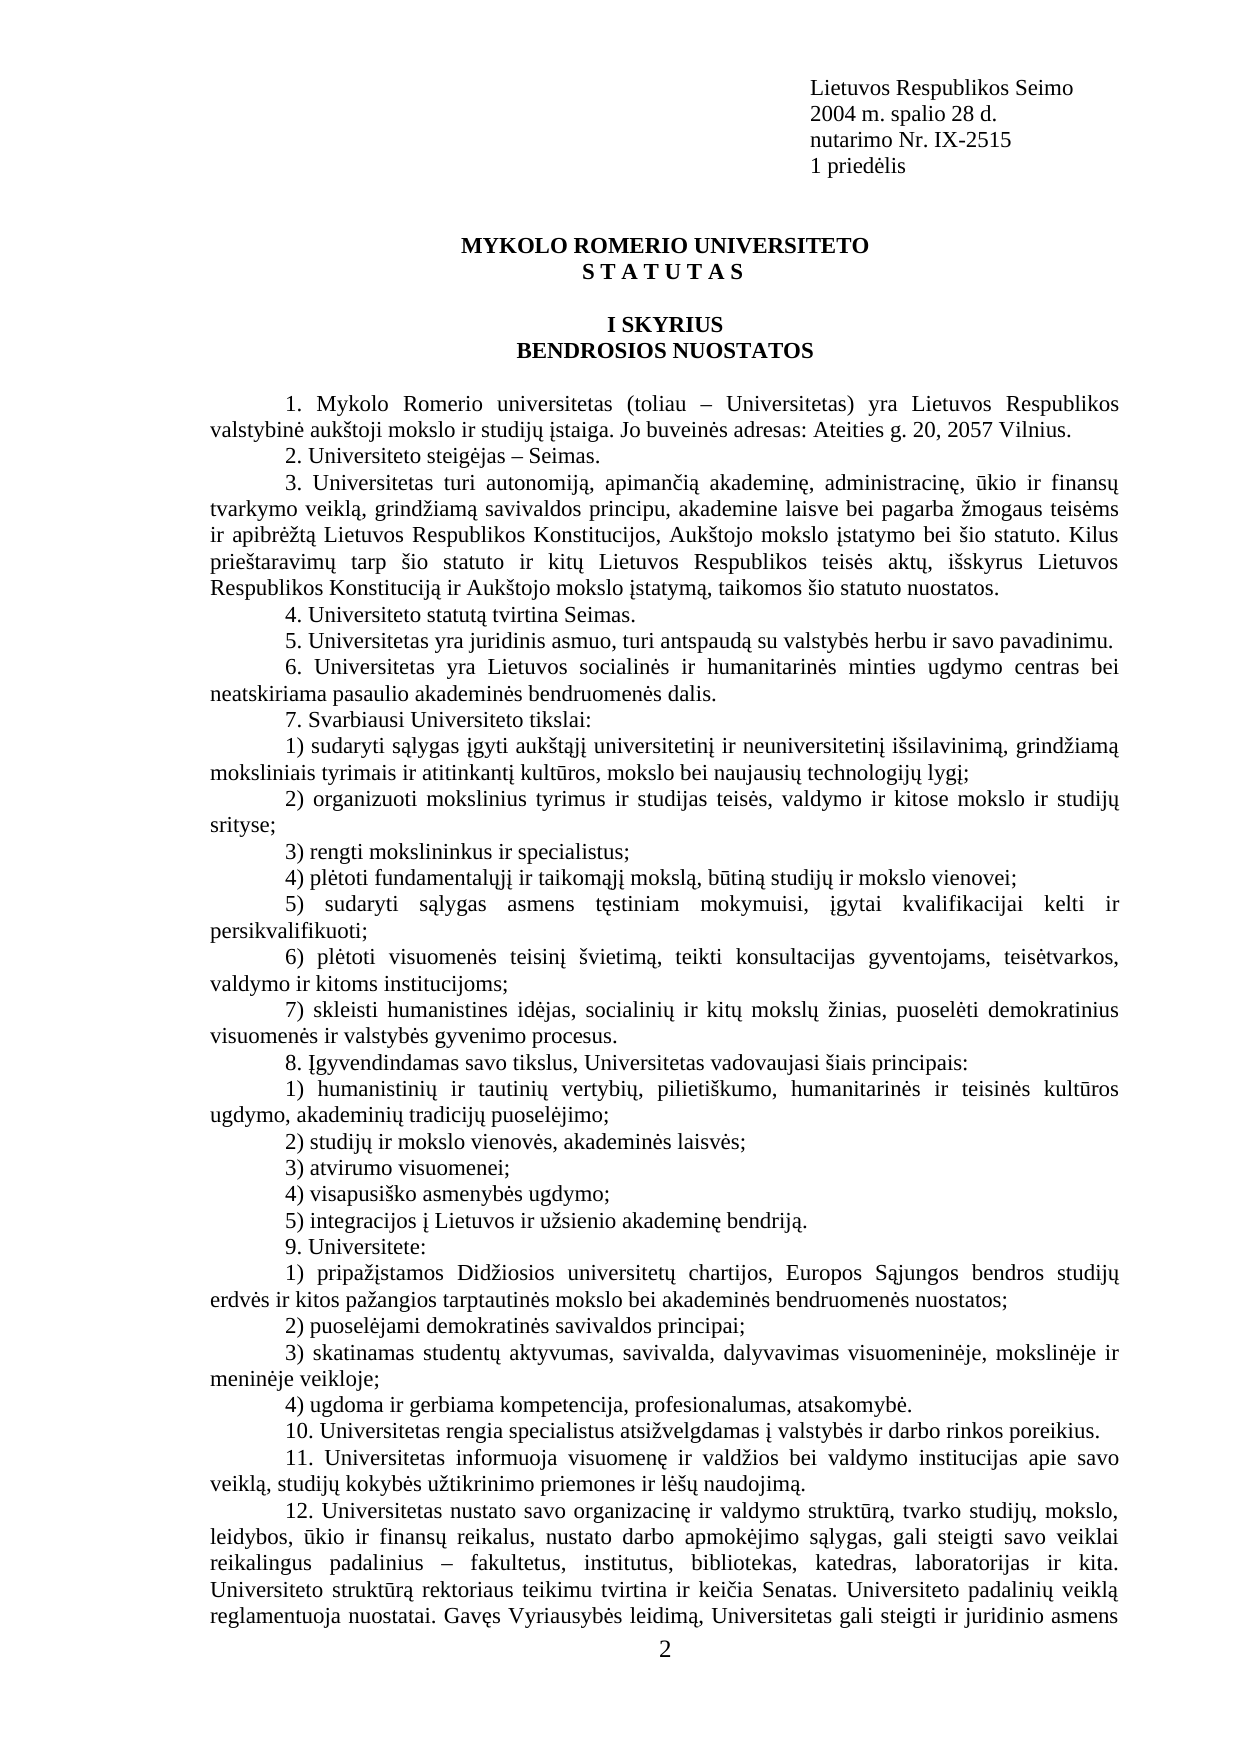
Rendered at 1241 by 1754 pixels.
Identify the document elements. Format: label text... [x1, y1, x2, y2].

text 3) skatinamas studentų aktyvumas, savivalda, dalyvavimas visuomeninėje, mokslinėje ir meninėje veikloje; [210, 1338, 1120, 1391]
title nutarimo Nr. IX-2515 [735, 126, 1120, 153]
title Lietuvos Respublikos Seimo [210, 73, 1120, 100]
text 3. Universitetas turi autonomiją, apimančią akademinę, administracinę, ūkio ir finansų tvarkymo veiklą, grindžiamą savivaldos principu, akademine laisve bei pagarba žmogaus teisėms ir apibrėžtą Lietuvos Respublikos Konstitucijos, Aukštojo mokslo įstatymo bei šio statuto. Kilus prieštaravimų tarp šio statuto ir kitų Lietuvos Respublikos teisės aktų, išskyrus Lietuvos Respublikos Konstituciją ir Aukštojo mokslo įstatymą, taikomos šio statuto nuostatos. [210, 469, 1120, 601]
text 2) organizuoti mokslinius tyrimus ir studijas teisės, valdymo ir kitose mokslo ir studijų srityse; [210, 785, 1120, 838]
title S T A T U T A S [210, 258, 1120, 284]
text 2. Universiteto steigėjas – Seimas. [210, 442, 1120, 469]
text 3) rengti mokslininkus ir specialistus; [210, 838, 1120, 864]
text 4. Universiteto statutą tvirtina Seimas. [210, 601, 1120, 627]
subtitle 1. Mykolo Romerio universitetas (toliau – Universitetas) yra Lietuvos Respublikos valstybinė aukštoji mokslo ir studijų įstaiga. Jo buveinės adresas: Ateities g. 20, 2057 Vilnius. [210, 390, 1120, 442]
text 2) studijų ir mokslo vienovės, akademinės laisvės; [210, 1128, 1120, 1154]
text 12. Universitetas nustato savo organizacinę ir valdymo struktūrą, tvarko studijų, mokslo, leidybos, ūkio ir finansų reikalus, nustato darbo apmokėjimo sąlygas, gali steigti savo veiklai reikalingus padalinius – fakultetus, institutus, bibliotekas, katedras, laboratorijas ir kita. Universiteto struktūrą rektoriaus teikimu tvirtina ir keičia Senatas. Universiteto padalinių veiklą reglamentuoja nuostatai. Gavęs Vyriausybės leidimą, Universitetas gali steigti ir juridinio asmens [210, 1497, 1120, 1628]
text 5) integracijos į Lietuvos ir užsienio akademinę bendriją. [210, 1207, 1120, 1233]
text 6) plėtoti visuomenės teisinį švietimą, teikti konsultacijas gyventojams, teisėtvarkos, valdymo ir kitoms institucijoms; [210, 943, 1120, 996]
subtitle I SKYRIUS [210, 311, 1120, 337]
title MYKOLO ROMERIO UNIVERSITETO [210, 232, 1120, 258]
text 2) puoselėjami demokratinės savivaldos principai; [210, 1312, 1120, 1338]
text 1) sudaryti sąlygas įgyti aukštąjį universitetinį ir neuniversitetinį išsilavinimą, grindžiamą moksliniais tyrimais ir atitinkantį kultūros, mokslo bei naujausių technologijų lygį; [210, 732, 1120, 785]
title 2004 m. spalio 28 d. [735, 100, 1120, 126]
text 7. Svarbiausi Universiteto tikslai: [210, 706, 1120, 732]
text 4) visapusiško asmenybės ugdymo; [210, 1180, 1120, 1207]
text 5) sudaryti sąlygas asmens tęstiniam mokymuisi, įgytai kvalifikacijai kelti ir persikvalifikuoti; [210, 891, 1120, 943]
text 1) humanistinių ir tautinių vertybių, pilietiškumo, humanitarinės ir teisinės kultūros ugdymo, akademinių tradicijų puoselėjimo; [210, 1075, 1120, 1128]
text 6. Universitetas yra Lietuvos socialinės ir humanitarinės minties ugdymo centras bei neatskiriama pasaulio akademinės bendruomenės dalis. [210, 653, 1120, 706]
text 4) ugdoma ir gerbiama kompetencija, profesionalumas, atsakomybė. [210, 1391, 1120, 1418]
subtitle BENDROSIOS NUOSTATOS [210, 337, 1120, 363]
text 7) skleisti humanistines idėjas, socialinių ir kitų mokslų žinias, puoselėti demokratinius visuomenės ir valstybės gyvenimo procesus. [210, 996, 1120, 1049]
text 8. Įgyvendindamas savo tikslus, Universitetas vadovaujasi šiais principais: [210, 1049, 1120, 1075]
text 5. Universitetas yra juridinis asmuo, turi antspaudą su valstybės herbu ir savo pavadinimu. [210, 627, 1120, 653]
text 1) pripažįstamos Didžiosios universitetų chartijos, Europos Sąjungos bendros studijų erdvės ir kitos pažangios tarptautinės mokslo bei akademinės bendruomenės nuostatos; [210, 1259, 1120, 1312]
text 3) atvirumo visuomenei; [210, 1154, 1120, 1180]
text 10. Universitetas rengia specialistus atsižvelgdamas į valstybės ir darbo rinkos poreikius. [210, 1418, 1120, 1444]
title 1 priedėlis [735, 153, 1120, 179]
text 4) plėtoti fundamentalųjį ir taikomąjį mokslą, būtiną studijų ir mokslo vienovei; [210, 864, 1120, 891]
text 9. Universitete: [210, 1233, 1120, 1259]
text 11. Universitetas informuoja visuomenę ir valdžios bei valdymo institucijas apie savo veiklą, studijų kokybės užtikrinimo priemones ir lėšų naudojimą. [210, 1444, 1120, 1497]
